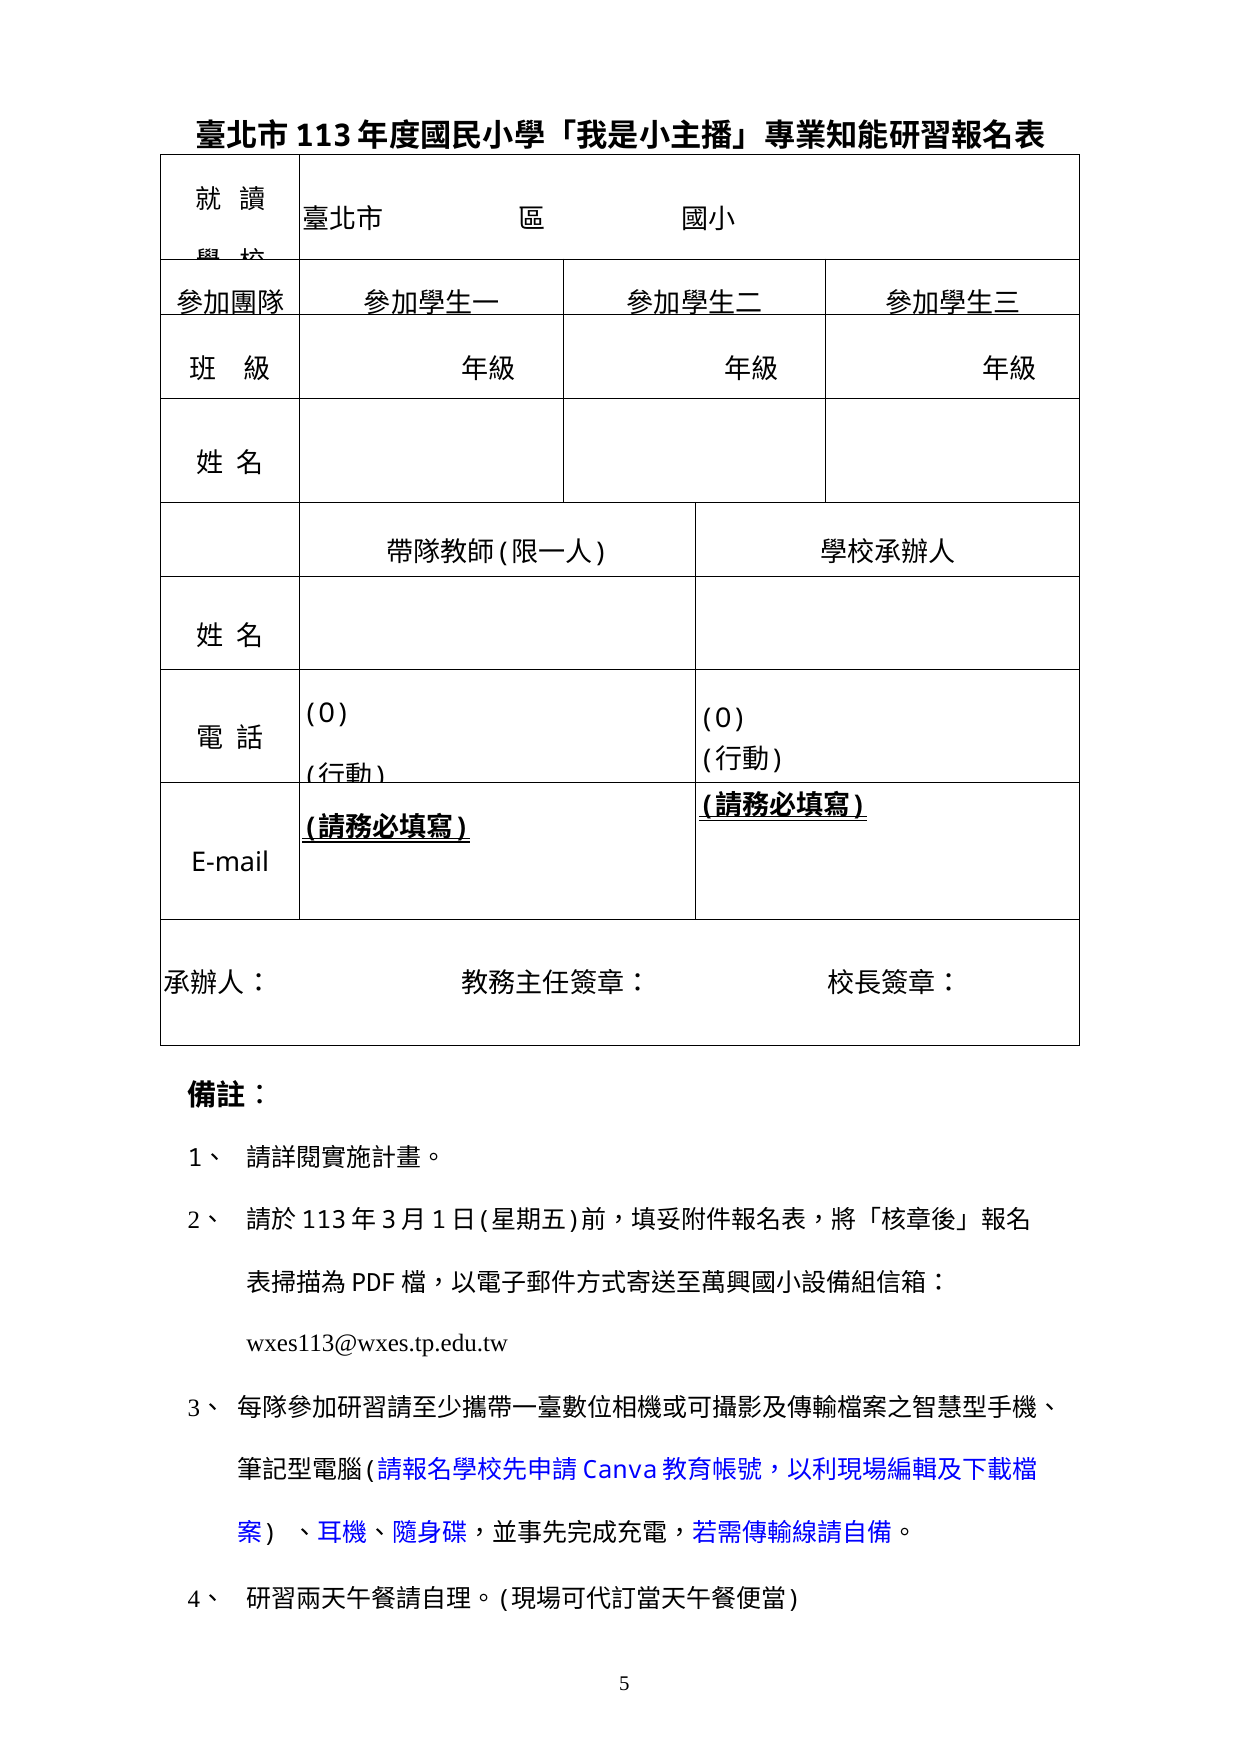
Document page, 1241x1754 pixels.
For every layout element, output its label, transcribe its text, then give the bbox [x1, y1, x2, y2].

text 備註： [187, 1071, 1053, 1113]
table_cell [696, 577, 1079, 669]
table_cell 學校承辦人 [696, 503, 1079, 576]
table_cell 承辦人： 教務主任簽章： 校長簽章： [161, 920, 1079, 1045]
table_cell 年級 [826, 315, 1079, 397]
table_cell 姓 名 [161, 577, 299, 669]
table_cell (請務必填寫) [696, 783, 1079, 919]
table_cell 參加學生三 [826, 260, 1079, 313]
list 研習兩天午餐請自理。(現場可代訂當天午餐便當) [187, 1555, 1053, 1617]
table_cell 參加學生二 [564, 260, 825, 313]
table_cell [300, 577, 695, 669]
table_cell 年級 [300, 315, 563, 397]
table_cell 年級 [564, 315, 825, 397]
table_cell [300, 399, 563, 502]
table_header 臺北市 區 國小 [300, 155, 1079, 258]
table_cell 電 話 [161, 670, 299, 782]
table_cell 帶隊教師(限一人) [300, 503, 695, 576]
table_cell (O) (行動) [300, 670, 695, 782]
table_cell 參加團隊 [161, 260, 299, 313]
table_cell 參加學生一 [300, 260, 563, 313]
table_cell 班 級 [161, 315, 299, 397]
table_cell [161, 503, 299, 576]
table_cell [564, 399, 825, 502]
table_cell (請務必填寫) [300, 783, 695, 919]
list 請詳閱實施計畫。 [187, 1113, 1053, 1176]
list 請於113年3月1日(星期五)前，填妥附件報名表，將「核章後」報名表掃描為PDF檔，以電子郵件方式寄送至萬興國小設備組信箱：wxes113@wxes.tp.edu.tw [187, 1176, 1053, 1363]
table_cell [826, 399, 1079, 502]
table_cell 姓 名 [161, 399, 299, 502]
text 臺北市113年度國民小學「我是小主播」專業知能研習報名表 [187, 92, 1053, 154]
table_cell (O) (行動) [696, 670, 1079, 782]
table_header 就 讀 學 校 [161, 155, 299, 258]
list 每隊參加研習請至少攜帶一臺數位相機或可攝影及傳輸檔案之智慧型手機、筆記型電腦(請報名學校先申請Canva教育帳號，以利現場編輯及下載檔案) 、耳機、隨身碟，並事先完成充電，若需傳輸線請自備。 [187, 1363, 1053, 1551]
table_cell E-mail [161, 783, 299, 919]
